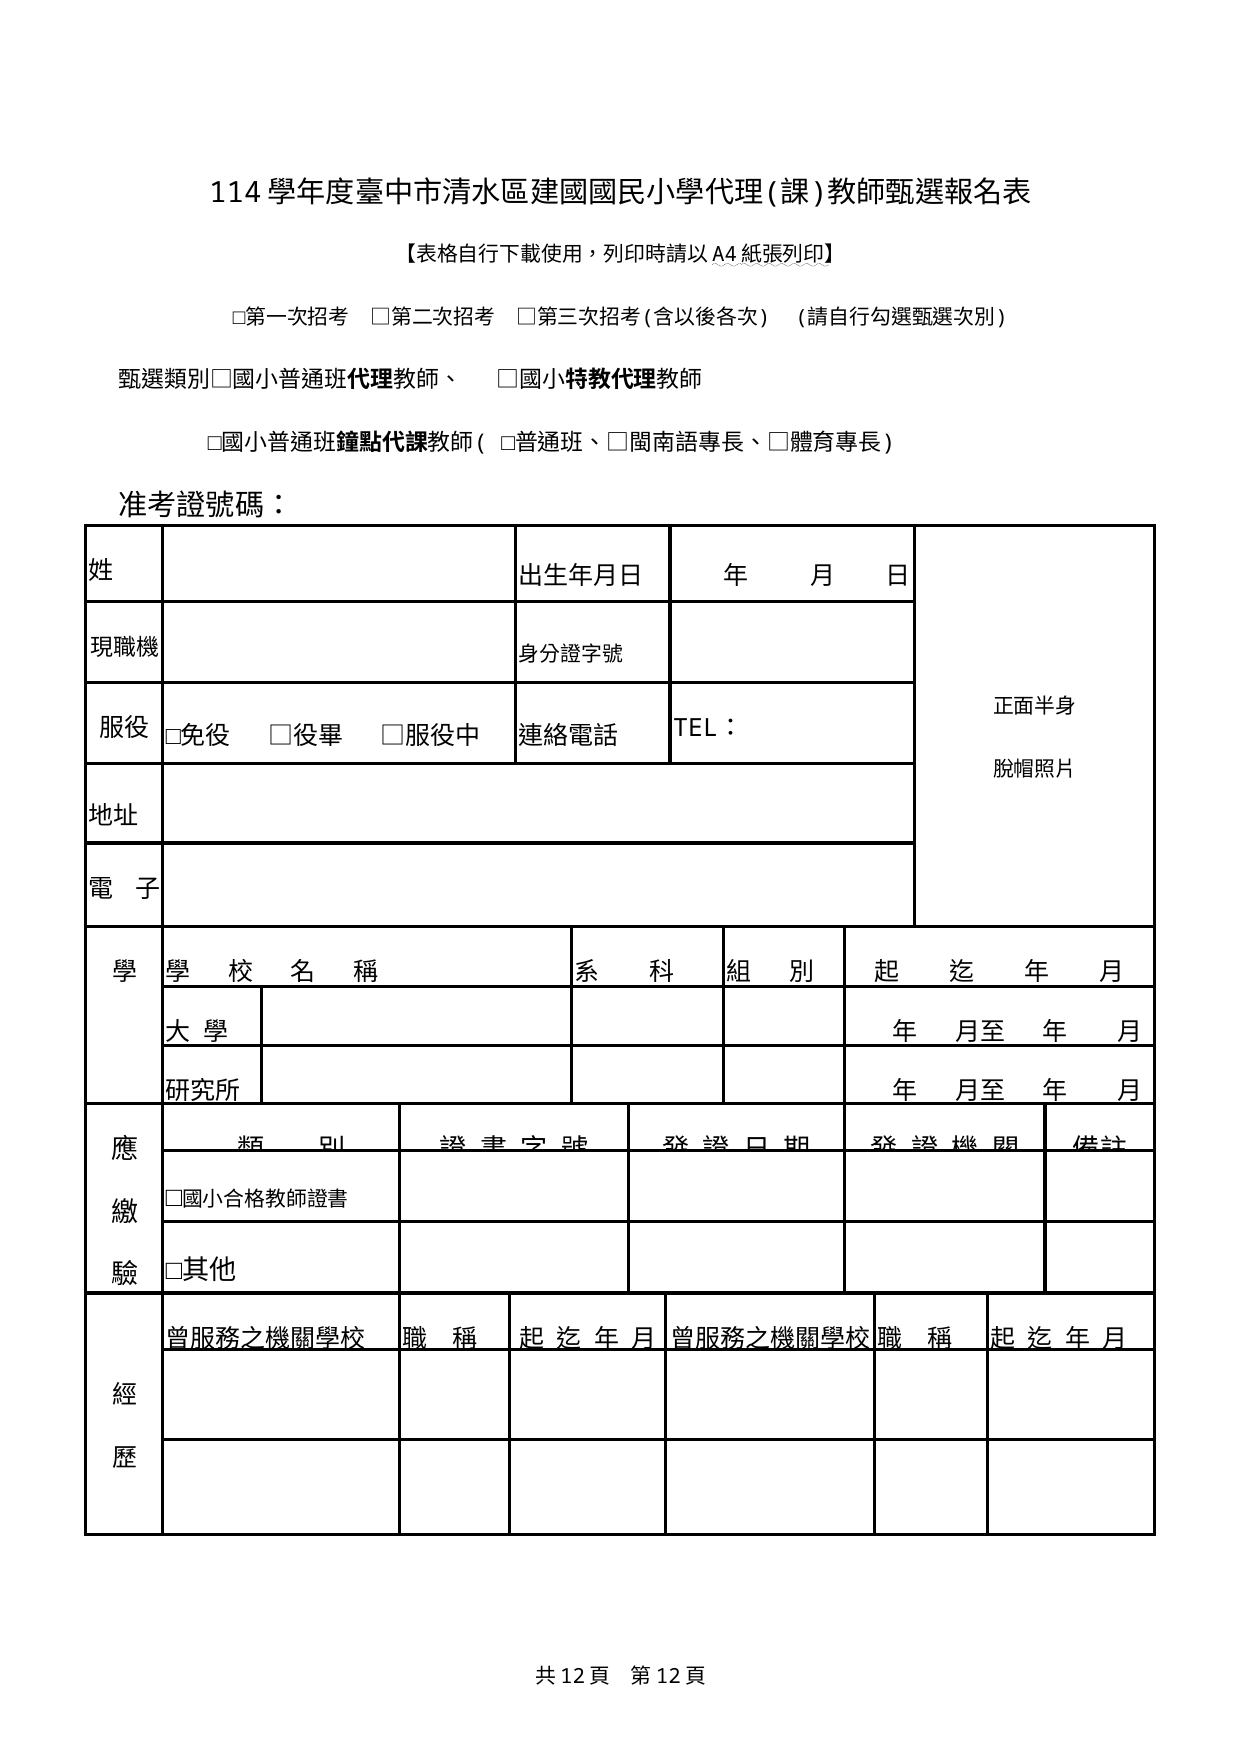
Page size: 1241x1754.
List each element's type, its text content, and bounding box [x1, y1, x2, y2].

table_cell [630, 1152, 843, 1219]
text □國小普通班鐘點代課教師( □普通班、□閩南語專長、□體育專長) [139, 398, 1122, 461]
table_header 年 月 日 [672, 527, 913, 600]
table_cell [667, 1351, 873, 1438]
table_cell 地址 [87, 765, 161, 841]
table_cell [989, 1441, 1153, 1533]
table_cell [164, 845, 913, 925]
table_cell [401, 1351, 508, 1438]
table_cell [876, 1351, 986, 1438]
table_cell [1047, 1152, 1153, 1219]
table_cell [573, 988, 722, 1044]
text □第一次招考 □第二次招考 □第三次招考(含以後各次) (請自行勾選甄選次別) [118, 273, 1122, 336]
table_cell 職 稱 [401, 1295, 508, 1348]
table_cell 類 別 [164, 1105, 398, 1149]
table_cell [573, 1047, 722, 1102]
text 【表格自行下載使用，列印時請以A4紙張列印】 [118, 211, 1122, 273]
table_cell 連絡電話 [517, 684, 668, 762]
table_cell 組 別 [725, 928, 843, 984]
table_cell [511, 1351, 664, 1438]
table_cell [164, 765, 913, 841]
table_cell [846, 1152, 1043, 1219]
table_cell 發 證 機 關 [846, 1105, 1043, 1149]
table_cell TEL： 手機： [672, 684, 913, 762]
table_cell 起 迄 年 月 [511, 1295, 664, 1348]
table_cell 身分證字號 [517, 603, 668, 681]
table_cell 備註 [1047, 1105, 1153, 1149]
table_cell 職 稱 [876, 1295, 986, 1348]
table_cell 現職機關學校 [87, 603, 161, 681]
table_cell 研究所 [164, 1047, 260, 1102]
table_cell 學 校 名 稱 [164, 928, 570, 984]
text 准考證號碼： [118, 461, 1122, 523]
table_header [164, 527, 514, 600]
table_cell 曾服務之機關學校 [164, 1295, 398, 1348]
table_cell [164, 1441, 398, 1533]
text 甄選類別□國小普通班代理教師、 □國小特教代理教師 [118, 336, 1122, 398]
table_cell [725, 988, 843, 1044]
table_header 出生年月日 [517, 527, 668, 600]
table_cell □其他 [164, 1223, 398, 1291]
table_cell 年 月至 年 月 [846, 1047, 1153, 1102]
table_cell 電子郵件 [87, 845, 161, 925]
table_header 正面半身 脫帽照片 [916, 527, 1153, 925]
table_cell [164, 1351, 398, 1438]
table_cell 應 繳 驗 證 件 [87, 1105, 161, 1291]
table_cell 學 歷 [87, 928, 161, 1102]
table_cell [846, 1223, 1043, 1291]
table_cell [263, 1047, 570, 1102]
table_cell 大 學 [164, 988, 260, 1044]
table_cell [401, 1152, 627, 1219]
table_cell 年 月至 年 月 [846, 988, 1153, 1044]
table_cell [630, 1223, 843, 1291]
table_cell □國小合格教師證書 [164, 1152, 398, 1219]
table_cell [1047, 1223, 1153, 1291]
table_cell 曾服務之機關學校 [667, 1295, 873, 1348]
table_cell [511, 1441, 664, 1533]
table_cell [672, 603, 913, 681]
table_cell 服役 情形 [87, 684, 161, 762]
table_header 姓 名 [87, 527, 161, 600]
table_cell [876, 1441, 986, 1533]
table_cell 經 歷 [87, 1295, 161, 1533]
text 114學年度臺中市清水區建國國民小學代理(課)教師甄選報名表 [118, 148, 1122, 211]
table_cell 系 科 [573, 928, 722, 984]
table_cell [667, 1441, 873, 1533]
table_cell [989, 1351, 1153, 1438]
table_cell [164, 603, 514, 681]
table_cell [401, 1223, 627, 1291]
table_cell □免役 □役畢 □服役中 [164, 684, 514, 762]
table_cell 起 迄 年 月 [989, 1295, 1153, 1348]
table_cell 發 證 日 期 [630, 1105, 843, 1149]
table_cell 證 書 字 號 [401, 1105, 627, 1149]
table_cell [263, 988, 570, 1044]
table_cell [725, 1047, 843, 1102]
table_cell 起 迄 年 月 [846, 928, 1153, 984]
table_cell [401, 1441, 508, 1533]
